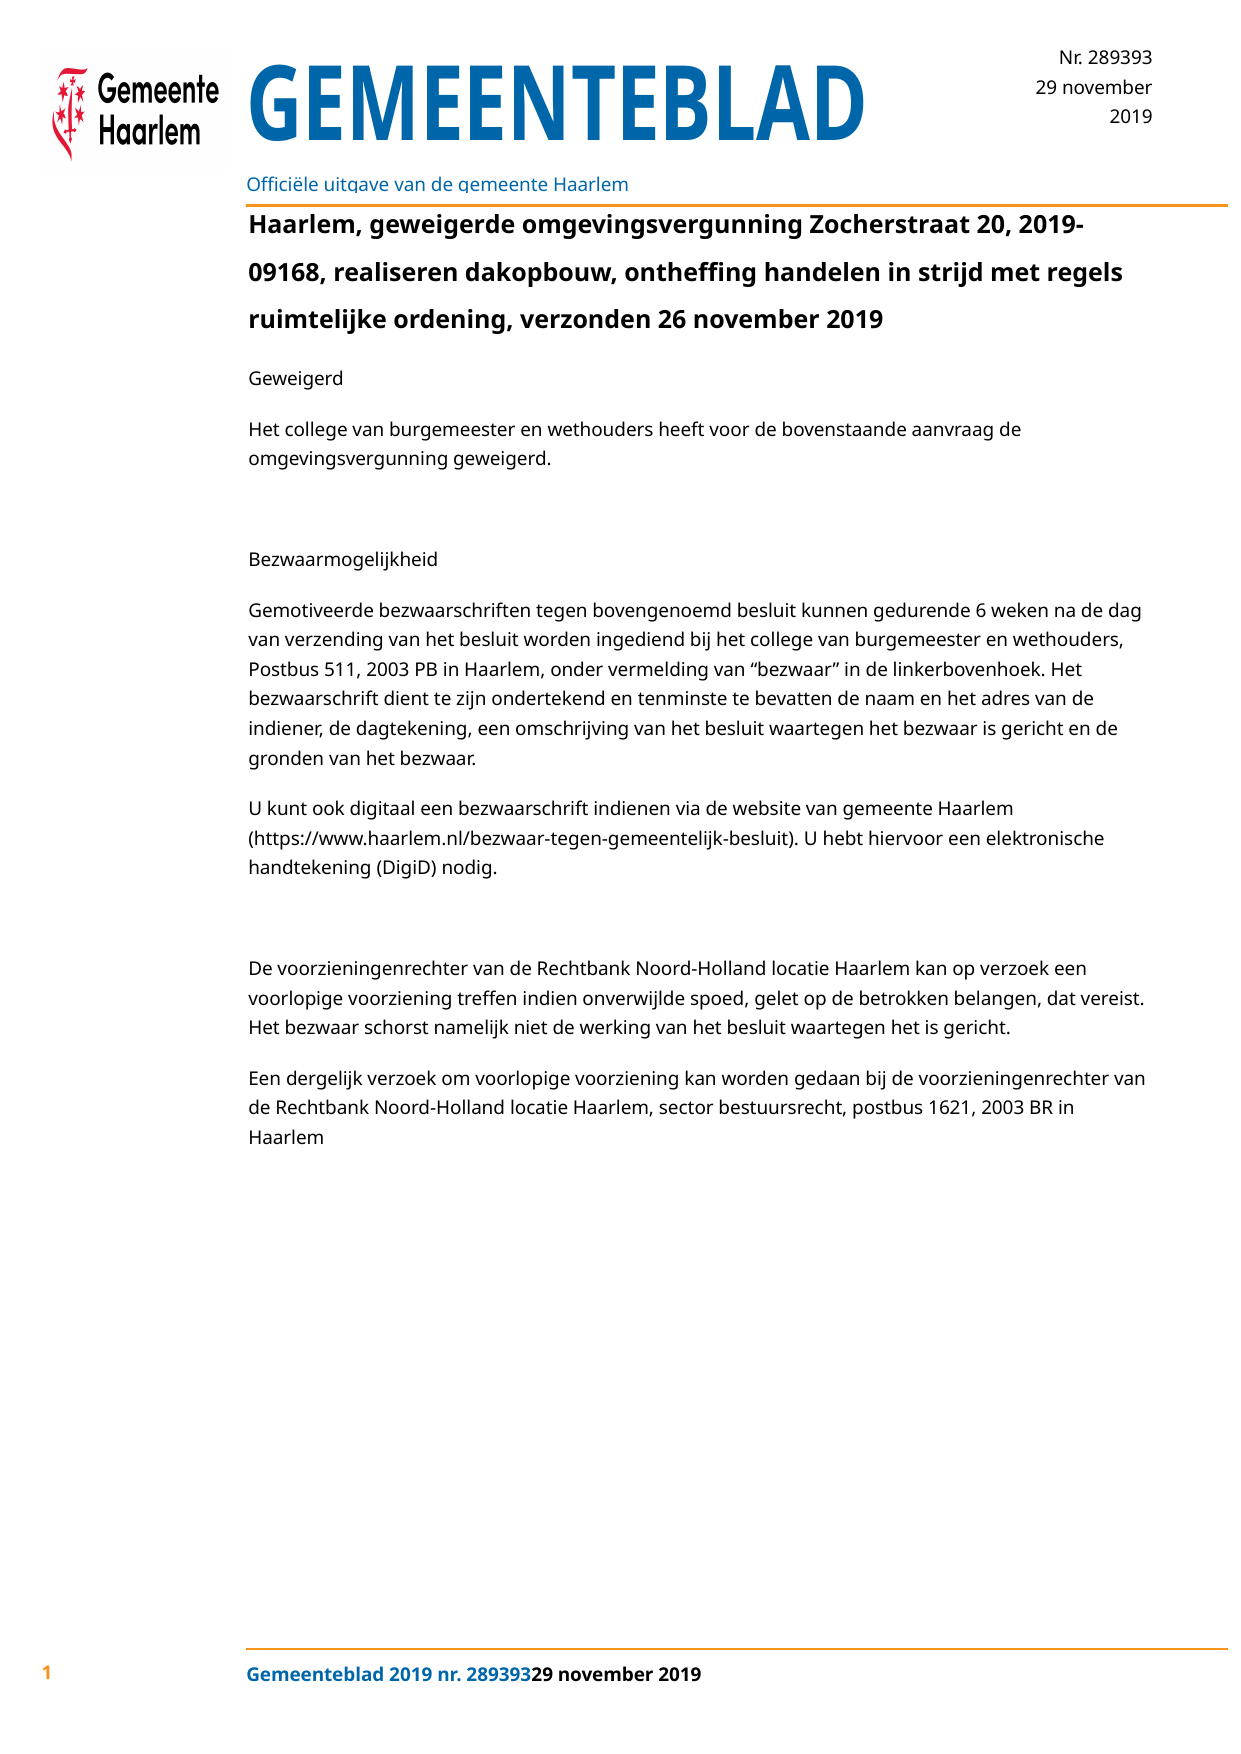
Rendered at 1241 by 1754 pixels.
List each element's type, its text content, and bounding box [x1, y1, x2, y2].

text Geweigerd [248, 366, 1152, 391]
text Een dergelijk verzoek om voorlopige voorziening kan worden gedaan bij de voorzieningenrechter van de Rechtbank Noord-Holland locatie Haarlem, sector bestuursrecht, postbus 1621, 2003 BR in Haarlem [248, 1065, 1152, 1149]
text Gemotiveerde bezwaarschriften tegen bovengenoemd besluit kunnen gedurende 6 weken na de dag van verzending van het besluit worden ingediend bij het college van burgemeester en wethouders, Postbus 511, 2003 PB in Haarlem, onder vermelding van “bezwaar” in de linkerbovenhoek. Het bezwaarschrift dient te zijn ondertekend en tenminste te bevatten de naam en het adres van de indiener, de dagtekening, een omschrijving van het besluit waartegen het bezwaar is gericht en de gronden van het bezwaar. [248, 597, 1152, 770]
text Bezwaarmogelijkheid [248, 546, 1152, 572]
text De voorzieningenrechter van de Rechtbank Noord-Holland locatie Haarlem kan op verzoek een voorlopige voorziening treffen indien onverwijlde spoed, gelet op de betrokken belangen, dat vereist. Het bezwaar schorst namelijk niet de werking van het besluit waartegen het is gericht. [248, 955, 1152, 1040]
text Het college van burgemeester en wethouders heeft voor de bovenstaande aanvraag de omgevingsvergunning geweigerd. [248, 416, 1152, 471]
picture [41, 47, 231, 172]
text Haarlem, geweigerde omgevingsvergunning Zocherstraat 20, 2019-09168, realiseren dakopbouw, ontheffing handelen in strijd met regels ruimtelijke ordening, verzonden 26 november 2019 [248, 207, 1152, 336]
text U kunt ook digitaal een bezwaarschrift indienen via de website van gemeente Haarlem (https://www.haarlem.nl/bezwaar-tegen-gemeentelijk-besluit). U hebt hiervoor een elektronische handtekening (DigiD) nodig. [248, 795, 1152, 880]
